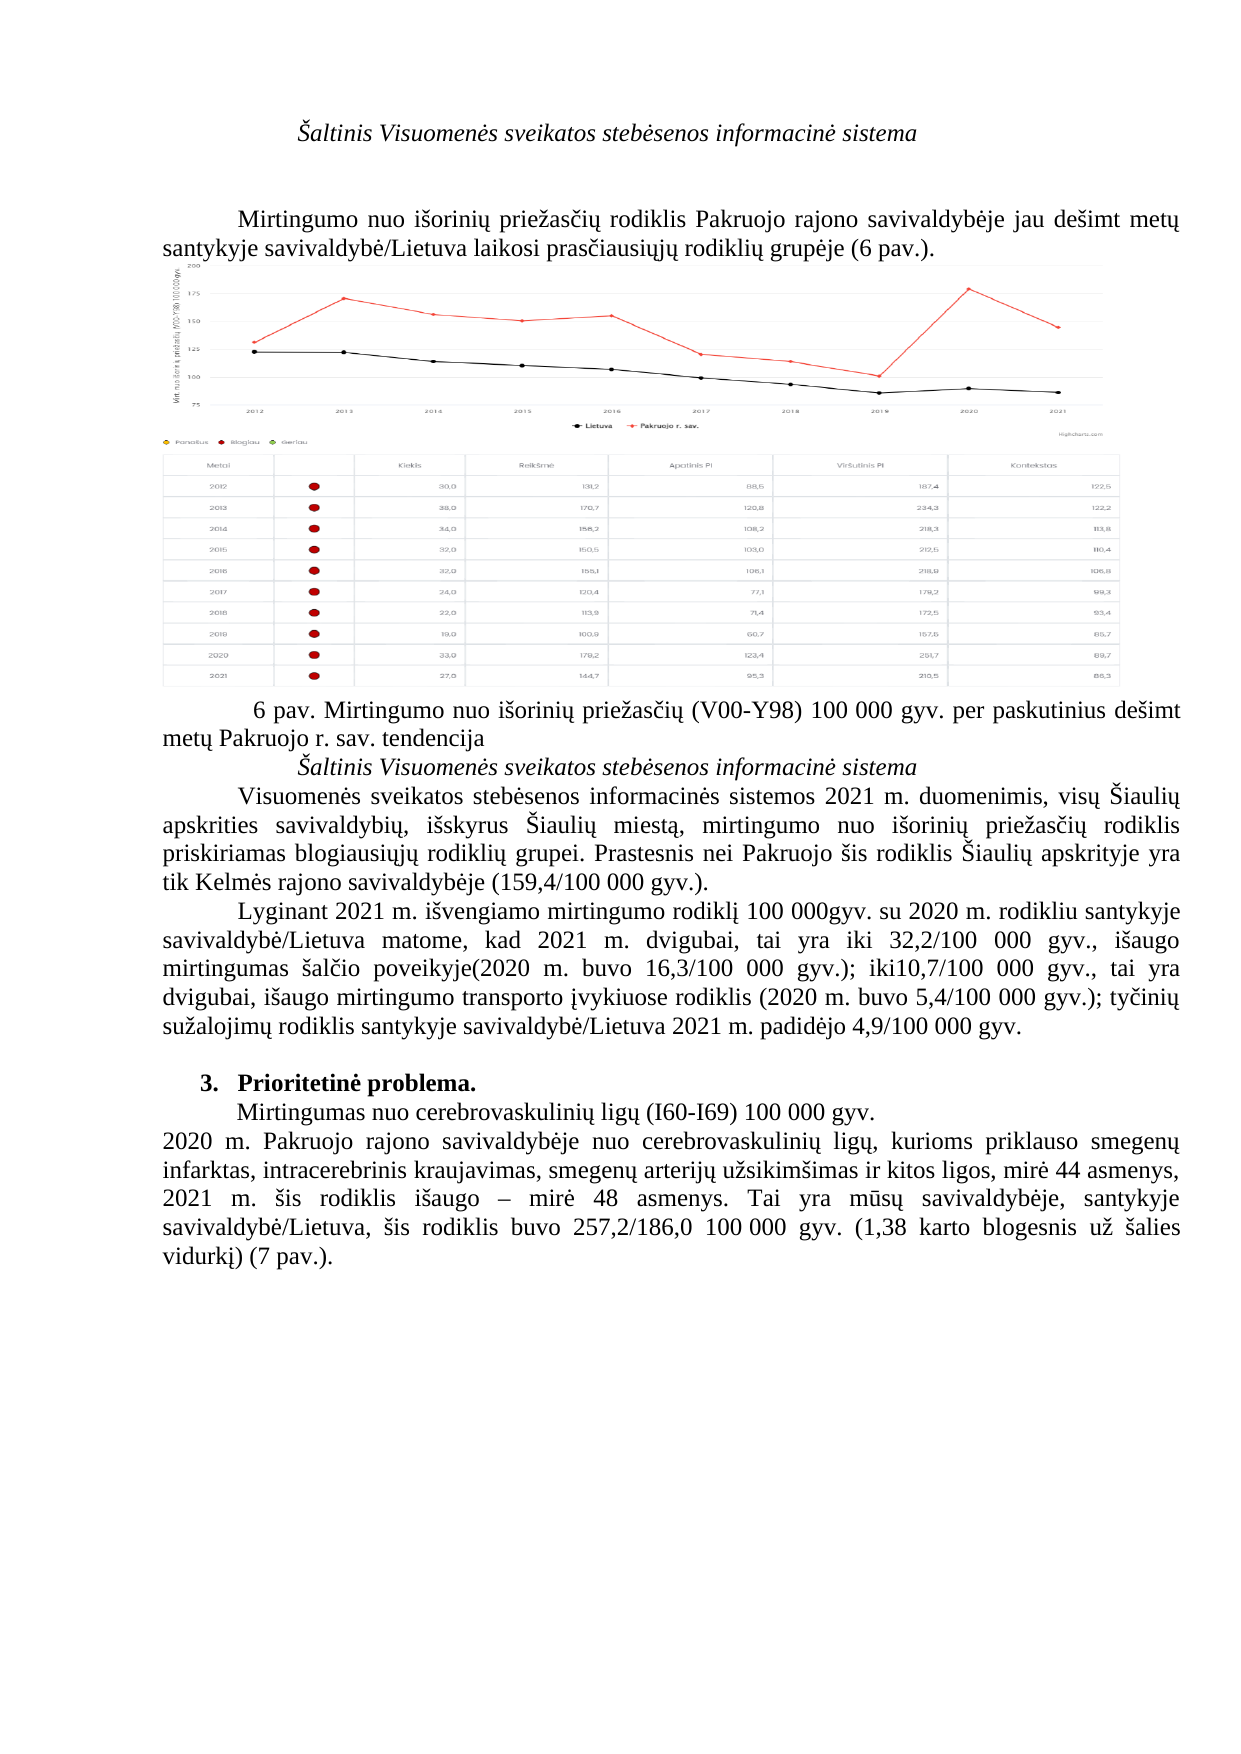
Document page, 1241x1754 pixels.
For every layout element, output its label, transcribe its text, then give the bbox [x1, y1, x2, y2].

text Mirtingumo nuo išorinių priežasčių rodiklis Pakruojo rajono savivaldybėje jau dešimt metų santykyje savivaldybė/Lietuva laikosi prasčiausiųjų rodiklių grupėje (6 pav.). [162, 204, 1181, 262]
text 2020 m. Pakruojo rajono savivaldybėje nuo cerebrovaskulinių ligų, kurioms priklauso smegenų infarktas, intracerebrinis kraujavimas, smegenų arterijų užsikimšimas ir kitos ligos, mirė 44 asmenys, 2021 m. šis rodiklis išaugo – mirė 48 asmenys. Tai yra mūsų savivaldybėje, santykyje savivaldybė/Lietuva, šis rodiklis buvo 257,2/186,0 100 000 gyv. (1,38 karto blogesnis už šalies vidurkį) (7 pav.). [162, 1126, 1181, 1270]
text 6 pav. Mirtingumo nuo išorinių priežasčių (V00-Y98) 100 000 gyv. per paskutinius dešimt metų Pakruojo r. sav. tendencija [162, 695, 1181, 752]
text Lyginant 2021 m. išvengiamo mirtingumo rodiklį 100 000gyv. su 2020 m. rodikliu santykyje savivaldybė/Lietuva matome, kad 2021 m. dvigubai, tai yra iki 32,2/100 000 gyv., išaugo mirtingumas šalčio poveikyje(2020 m. buvo 16,3/100 000 gyv.); iki10,7/100 000 gyv., tai yra dvigubai, išaugo mirtingumo transporto įvykiuose rodiklis (2020 m. buvo 5,4/100 000 gyv.); tyčinių sužalojimų rodiklis santykyje savivaldybė/Lietuva 2021 m. padidėjo 4,9/100 000 gyv. [162, 896, 1181, 1040]
text Šaltinis Visuomenės sveikatos stebėsenos informacinė sistema [162, 752, 1181, 781]
text Mirtingumas nuo cerebrovaskulinių ligų (I60-I69) 100 000 gyv. [162, 1097, 1181, 1126]
text Visuomenės sveikatos stebėsenos informacinės sistemos 2021 m. duomenimis, visų Šiaulių apskrities savivaldybių, išskyrus Šiaulių miestą, mirtingumo nuo išorinių priežasčių rodiklis priskiriamas blogiausiųjų rodiklių grupei. Prastesnis nei Pakruojo šis rodiklis Šiaulių apskrityje yra tik Kelmės rajono savivaldybėje (159,4/100 000 gyv.). [162, 781, 1181, 896]
text Šaltinis Visuomenės sveikatos stebėsenos informacinė sistema [162, 118, 1181, 147]
text 3. Prioritetinė problema. [200, 1068, 1181, 1097]
